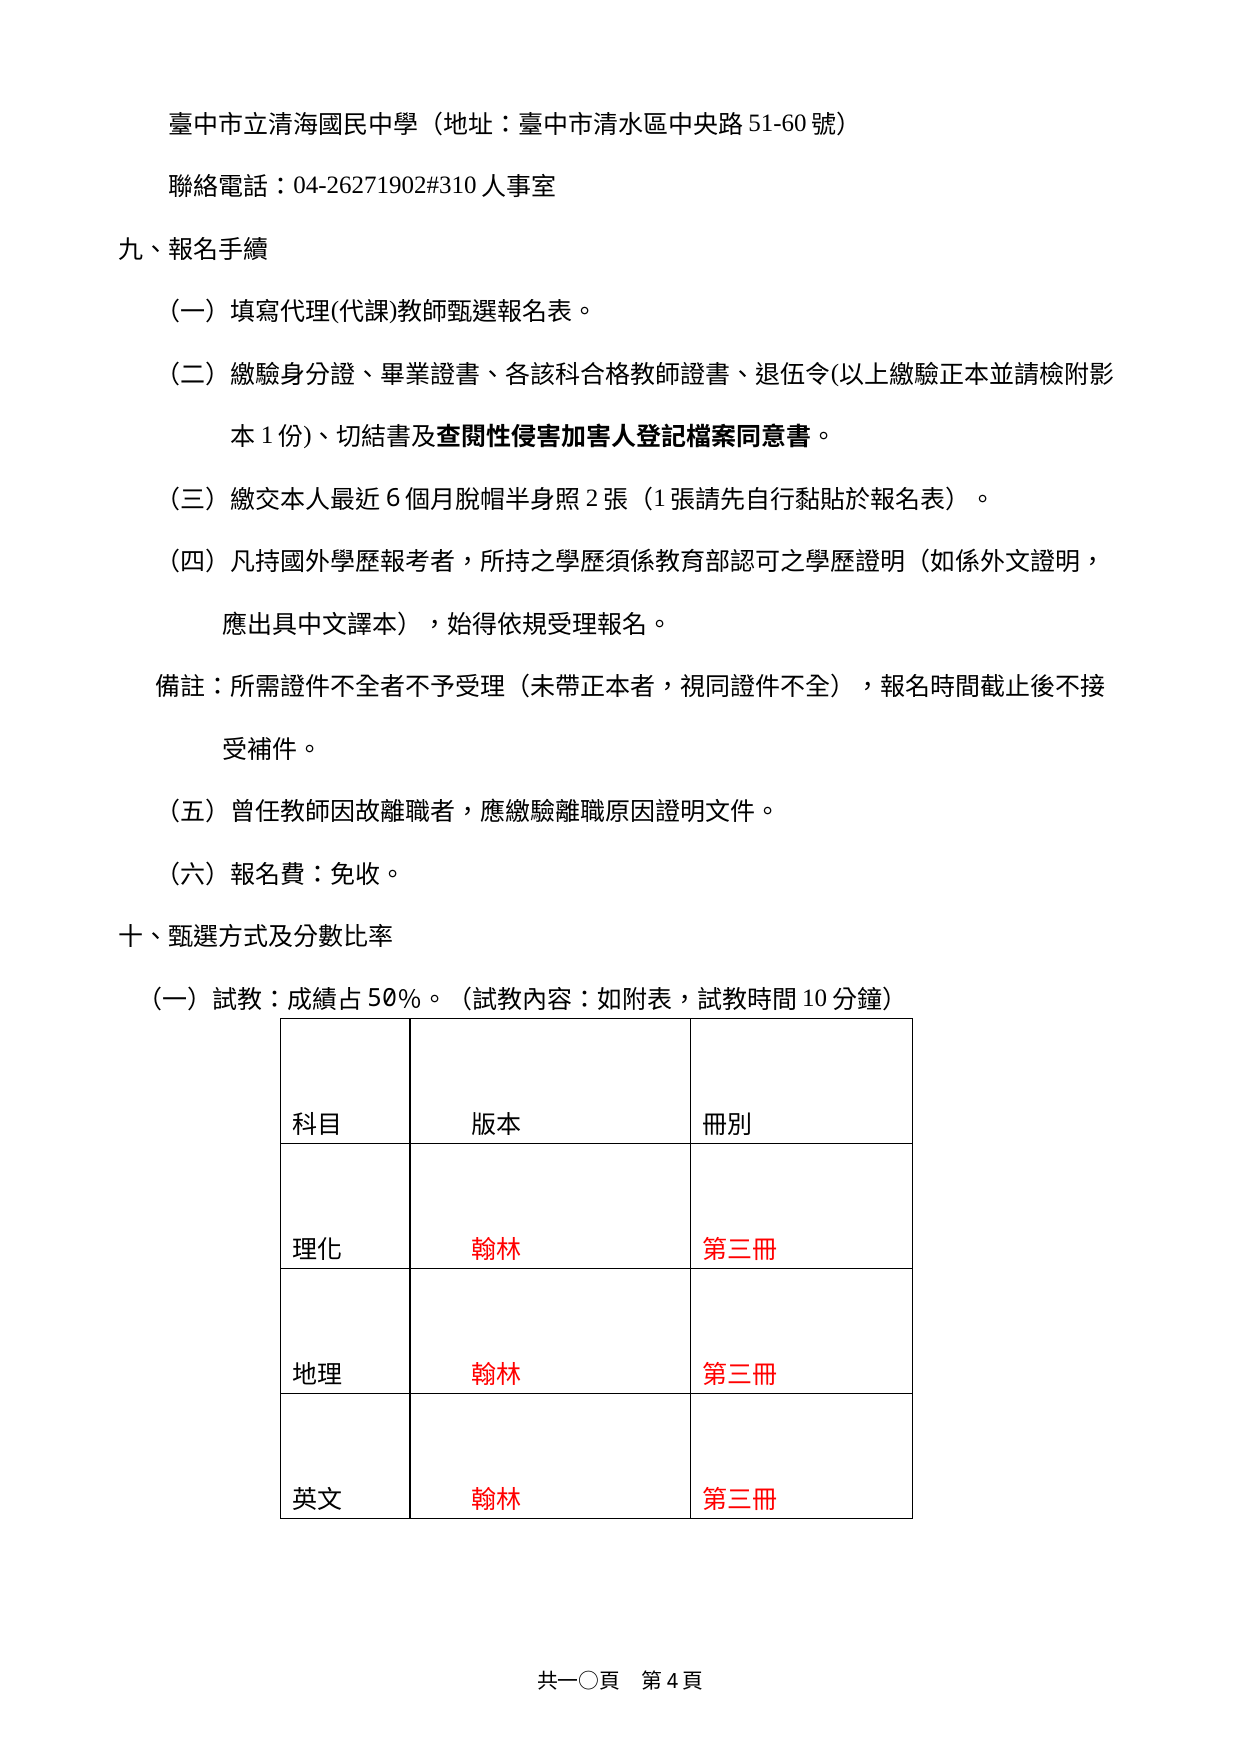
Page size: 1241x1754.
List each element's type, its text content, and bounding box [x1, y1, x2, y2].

table_header 科目 [281, 1019, 409, 1143]
text （四）凡持國外學歷報考者，所持之學歷須係教育部認可之學歷證明（如係外文證明，應出具中文譯本），始得依規受理報名。 [156, 518, 1122, 643]
text 九、報名手續 [118, 206, 1122, 268]
text （一）試教：成績占50％。（試教內容：如附表，試教時間10分鐘） [118, 956, 1122, 1018]
table_cell 翰林 [411, 1269, 690, 1393]
text 備註：所需證件不全者不予受理（未帶正本者，視同證件不全），報名時間截止後不接受補件。 [156, 643, 1122, 768]
text 臺中市立清海國民中學（地址：臺中市清水區中央路51-60號） [118, 81, 1122, 143]
table_cell 地理 [281, 1269, 409, 1393]
text 十、甄選方式及分數比率 [118, 893, 1122, 956]
table_header 冊別 [691, 1019, 912, 1143]
text （一）填寫代理(代課)教師甄選報名表。 [118, 268, 1122, 331]
table_cell 第三冊 [691, 1269, 912, 1393]
text 聯絡電話：04-26271902#310人事室 [168, 143, 1122, 206]
table_cell 翰林 [411, 1394, 690, 1518]
table_cell 翰林 [411, 1144, 690, 1268]
table_cell 英文 [281, 1394, 409, 1518]
text （五）曾任教師因故離職者，應繳驗離職原因證明文件。 [156, 768, 1122, 831]
table_header 版本 [411, 1019, 690, 1143]
table_cell 第三冊 [691, 1394, 912, 1518]
text （二）繳驗身分證、畢業證書、各該科合格教師證書、退伍令(以上繳驗正本並請檢附影本1份)、切結書及查閱性侵害加害人登記檔案同意書。 [156, 331, 1122, 456]
text （六）報名費：免收。 [156, 831, 1122, 893]
table_cell 第三冊 [691, 1144, 912, 1268]
text （三）繳交本人最近6個月脫帽半身照2張（1張請先自行黏貼於報名表）。 [156, 456, 1122, 518]
table_cell 理化 [281, 1144, 409, 1268]
